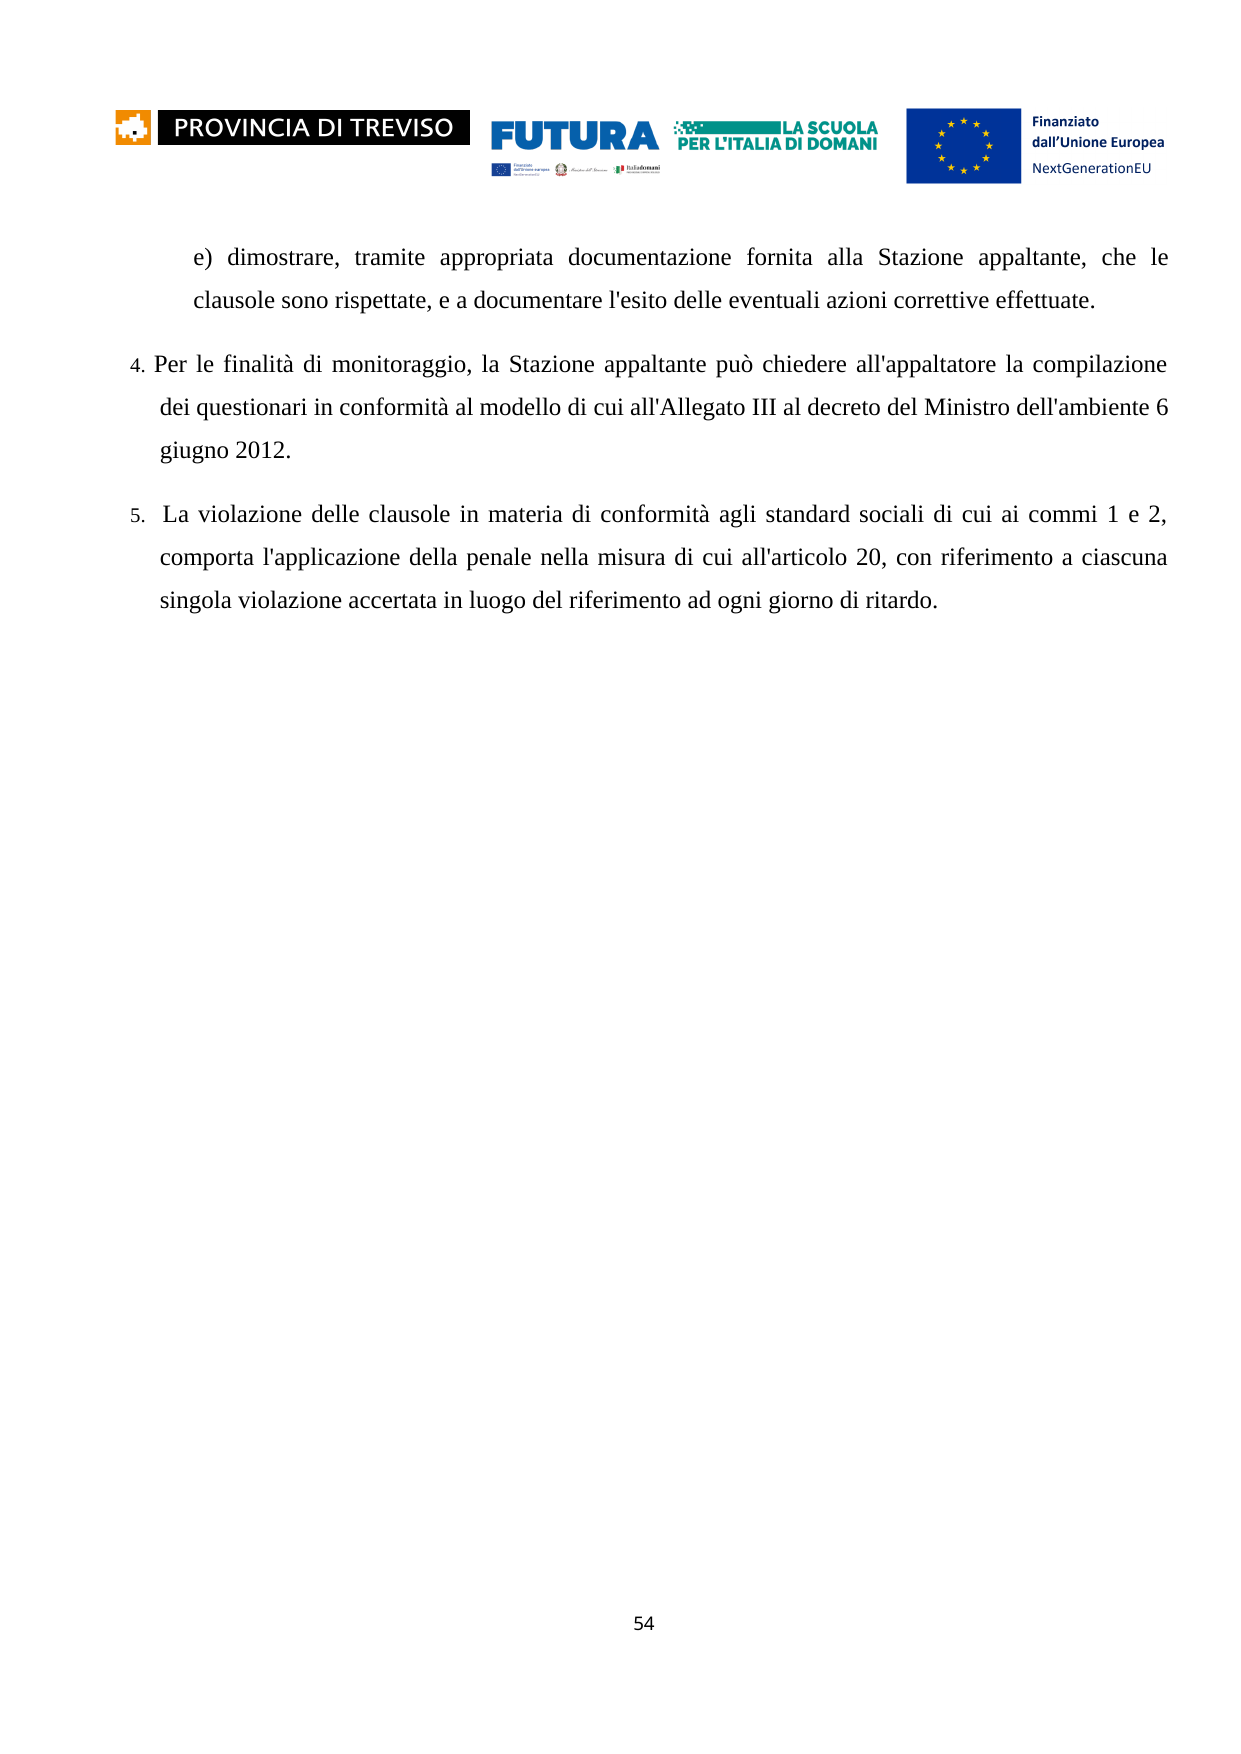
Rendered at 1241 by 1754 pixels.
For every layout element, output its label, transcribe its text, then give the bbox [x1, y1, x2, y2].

list Per le finalità di monitoraggio, la Stazione appaltante può chiedere all'appaltatore la compilazione dei questionari in conformità al modello di cui all'Allegato III al decreto del Ministro dell'ambiente 6 giugno 2012. [130, 349, 1169, 464]
picture [906, 107, 1167, 185]
picture [115, 110, 470, 145]
list La violazione delle clausole in materia di conformità agli standard sociali di cui ai commi 1 e 2, comporta l'applicazione della penale nella misura di cui all'articolo 20, con riferimento a ciascuna singola violazione accertata in luogo del riferimento ad ogni giorno di ritardo. [130, 499, 1169, 614]
picture [485, 112, 884, 183]
list e) dimostrare, tramite appropriata documentazione fornita alla Stazione appaltante, che le clausole sono rispettate, e a documentare l'esito delle eventuali azioni correttive effettuate. [156, 242, 1169, 314]
